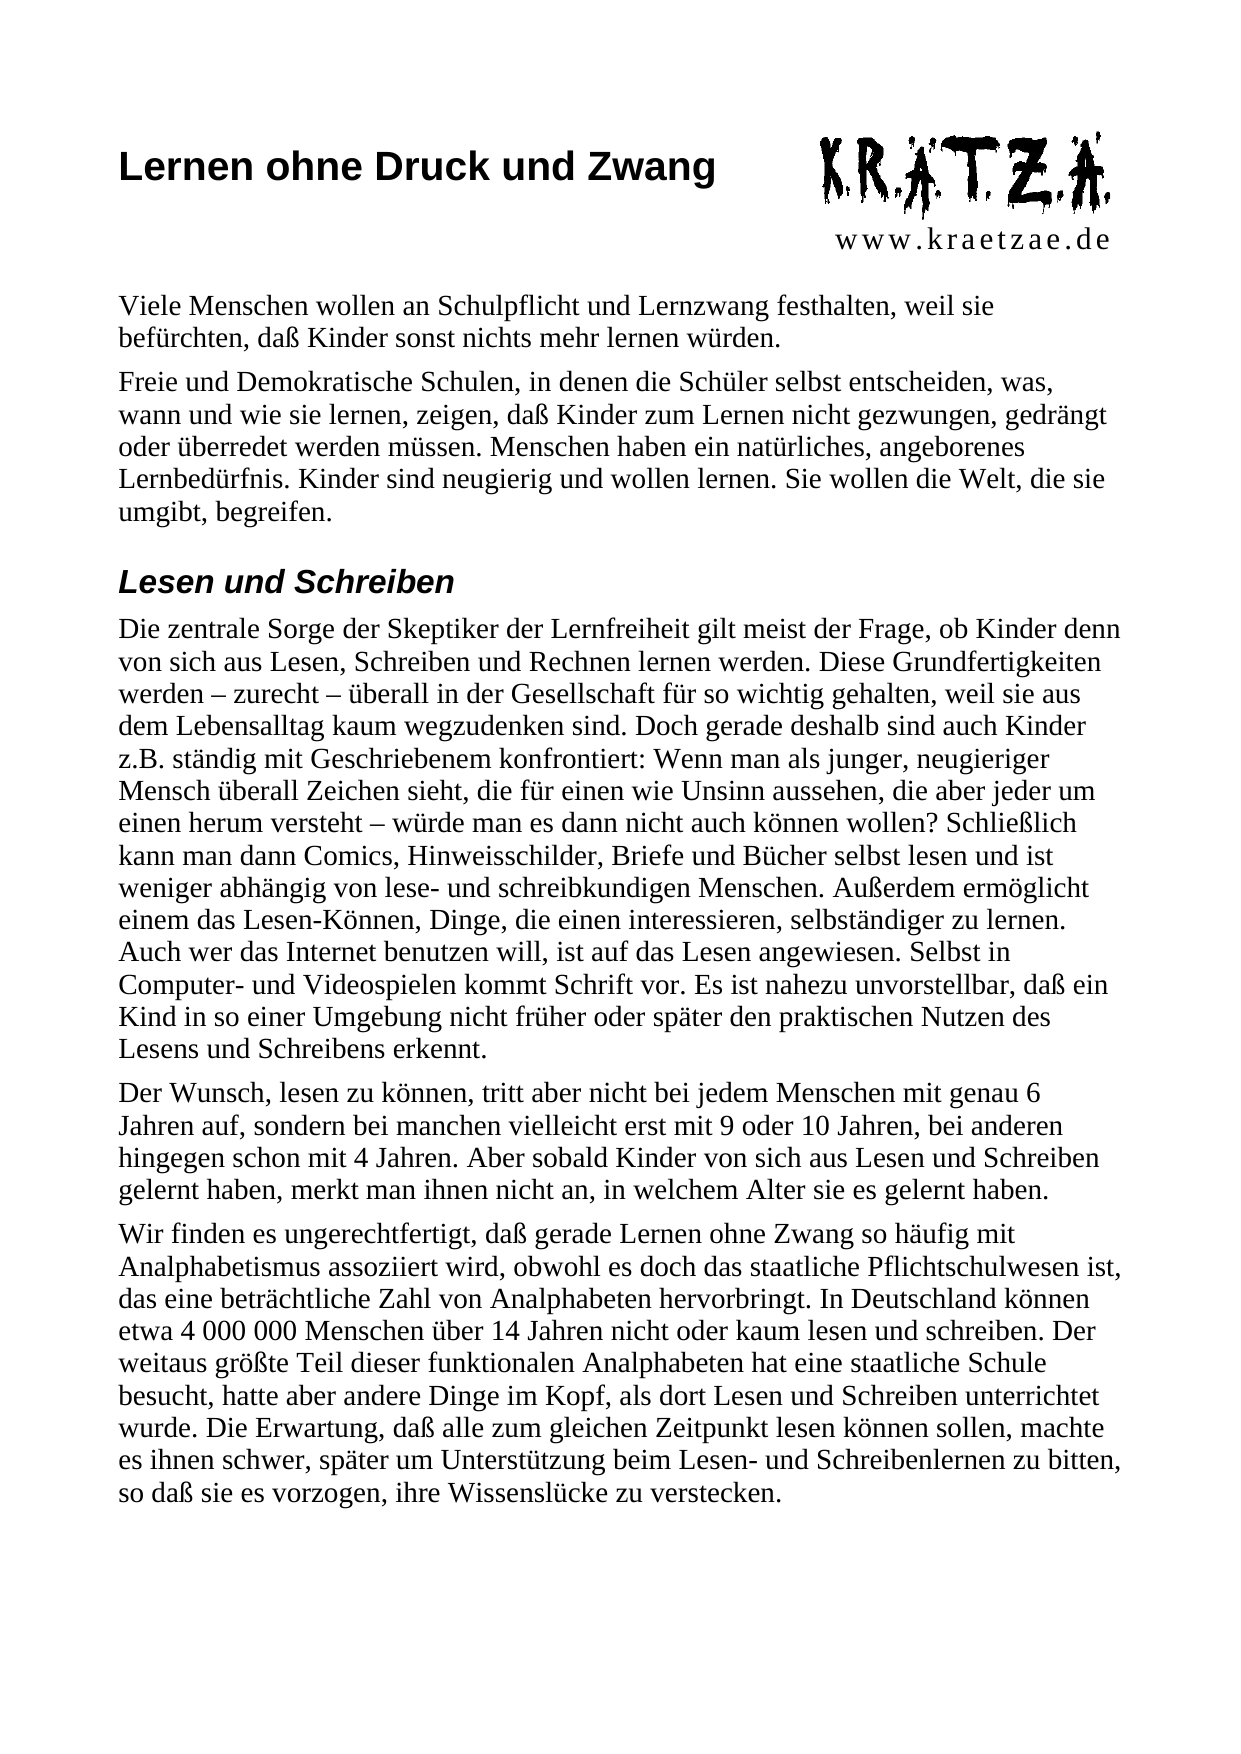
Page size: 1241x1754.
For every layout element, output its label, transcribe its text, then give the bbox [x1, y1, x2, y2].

text Wir finden es ungerechtfertigt, daß gerade Lernen ohne Zwang so häufig mit Analphabetismus assoziiert wird, obwohl es doch das staatliche Pflichtschulwesen ist, das eine beträchtliche Zahl von Analphabeten hervorbringt. In Deutschland können etwa 4 000 000 Menschen über 14 Jahren nicht oder kaum lesen und schreiben. Der weitaus größte Teil dieser funktionalen Analphabeten hat eine staatliche Schule besucht, hatte aber andere Dinge im Kopf, als dort Lesen und Schreiben unterrichtet wurde. Die Erwartung, daß alle zum gleichen Zeitpunkt lesen können sollen, machte es ihnen schwer, später um Unterstützung beim Lesen- und Schreibenlernen zu bitten, so daß sie es vorzogen, ihre Wissenslücke zu verstecken. [118, 1218, 1122, 1508]
text www.kraetzae.de [731, 130, 1110, 256]
picture [816, 130, 1110, 222]
subtitle Lernen ohne Druck und Zwang [118, 143, 731, 189]
text Die zentrale Sorge der Skeptiker der Lernfreiheit gilt meist der Frage, ob Kinder denn von sich aus Lesen, Schreiben und Rechnen lernen werden. Diese Grundfertigkeiten werden – zurecht – überall in der Gesellschaft für so wichtig gehalten, weil sie aus dem Lebensalltag kaum wegzudenken sind. Doch gerade deshalb sind auch Kinder z.B. ständig mit Geschriebenem konfrontiert: Wenn man als junger, neugieriger Mensch überall Zeichen sieht, die für einen wie Unsinn aussehen, die aber jeder um einen herum versteht – würde man es dann nicht auch können wollen? Schließlich kann man dann Comics, Hinweisschilder, Briefe und Bücher selbst lesen und ist weniger abhängig von lese- und schreibkundigen Menschen. Außerdem ermöglicht einem das Lesen-Können, Dinge, die einen interessieren, selbständiger zu lernen. Auch wer das Internet benutzen will, ist auf das Lesen angewiesen. Selbst in Computer- und Videospielen kommt Schrift vor. Es ist nahezu unvorstellbar, daß ein Kind in so einer Umgebung nicht früher oder später den praktischen Nutzen des Lesens und Schreibens erkennt. [118, 613, 1122, 1065]
subtitle [731, 256, 1110, 271]
subtitle Lesen und Schreiben [118, 564, 1122, 601]
text Viele Menschen wollen an Schulpflicht und Lernzwang festhalten, weil sie befürchten, daß Kinder sonst nichts mehr lernen würden. [118, 289, 1122, 354]
text Freie und Demokratische Schulen, in denen die Schüler selbst entscheiden, was, wann und wie sie lernen, zeigen, daß Kinder zum Lernen nicht gezwungen, gedrängt oder überredet werden müssen. Menschen haben ein natürliches, angeborenes Lernbedürfnis. Kinder sind neugierig und wollen lernen. Sie wollen die Welt, die sie umgibt, begreifen. [118, 366, 1122, 527]
subtitle [1110, 143, 1122, 189]
text Der Wunsch, lesen zu können, tritt aber nicht bei jedem Menschen mit genau 6 Jahren auf, sondern bei manchen vielleicht erst mit 9 oder 10 Jahren, bei anderen hingegen schon mit 4 Jahren. Aber sobald Kinder von sich aus Lesen und Schreiben gelernt haben, merkt man ihnen nicht an, in welchem Alter sie es gelernt haben. [118, 1077, 1122, 1206]
